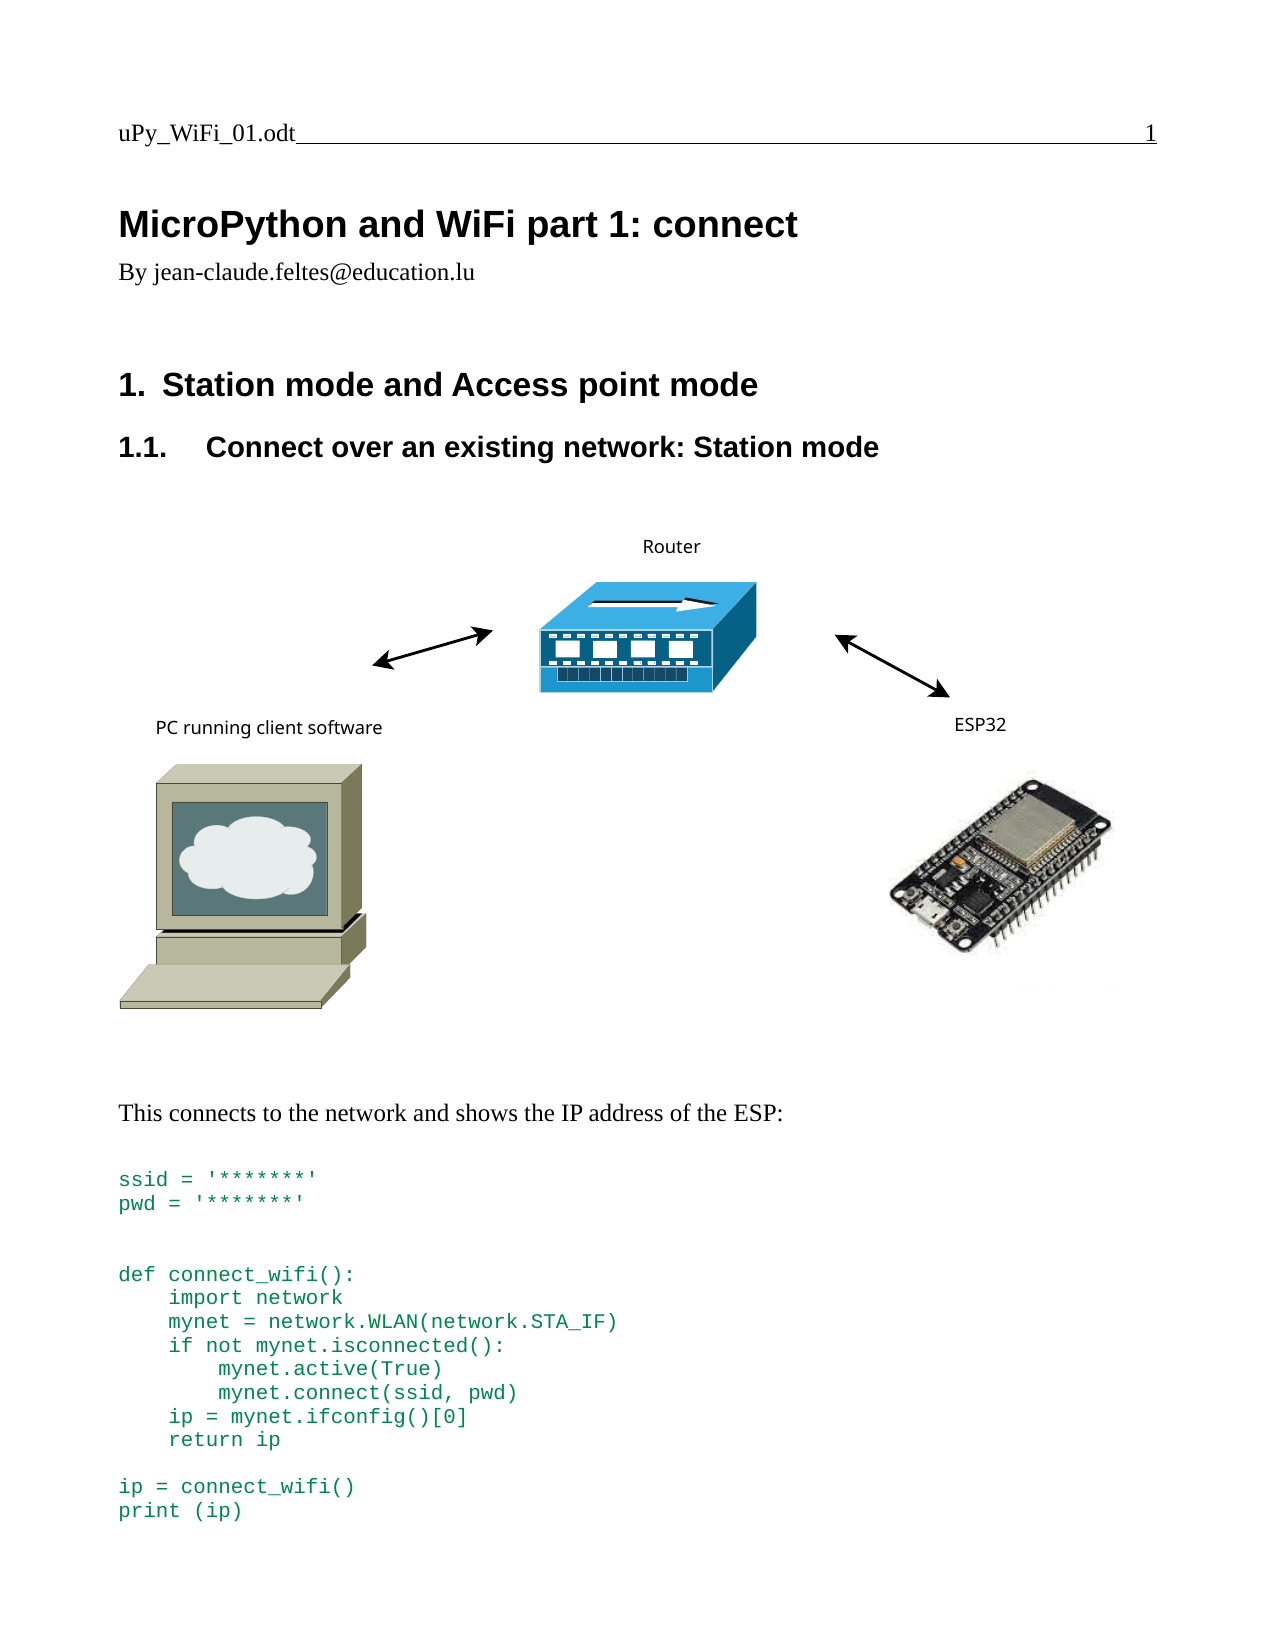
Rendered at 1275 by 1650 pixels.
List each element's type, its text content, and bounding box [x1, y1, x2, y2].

list def connect_wifi(): [118, 1264, 1157, 1287]
list ssid = '*******' [118, 1169, 1157, 1193]
list mynet = network.WLAN(network.STA_IF) [118, 1311, 1157, 1335]
subtitle Station mode and Access point mode [118, 364, 1157, 403]
list print (ip) [118, 1500, 1157, 1524]
text This connects to the network and shows the IP address of the ESP: [118, 1098, 1157, 1127]
list ip = mynet.ifconfig()[0] [118, 1406, 1157, 1429]
list mynet.active(True) [118, 1358, 1157, 1382]
list pwd = '*******' [118, 1193, 1157, 1216]
text By jean-claude.feltes@education.lu [118, 257, 1157, 286]
subtitle Connect over an existing network: Station mode [118, 430, 1157, 464]
list return ip [118, 1429, 1157, 1453]
subtitle MicroPython and WiFi part 1: connect [118, 201, 1157, 245]
list mynet.connect(ssid, pwd) [118, 1382, 1157, 1406]
list ip = connect_wifi() [118, 1477, 1157, 1500]
list import network [118, 1287, 1157, 1311]
list if not mynet.isconnected(): [118, 1335, 1157, 1358]
